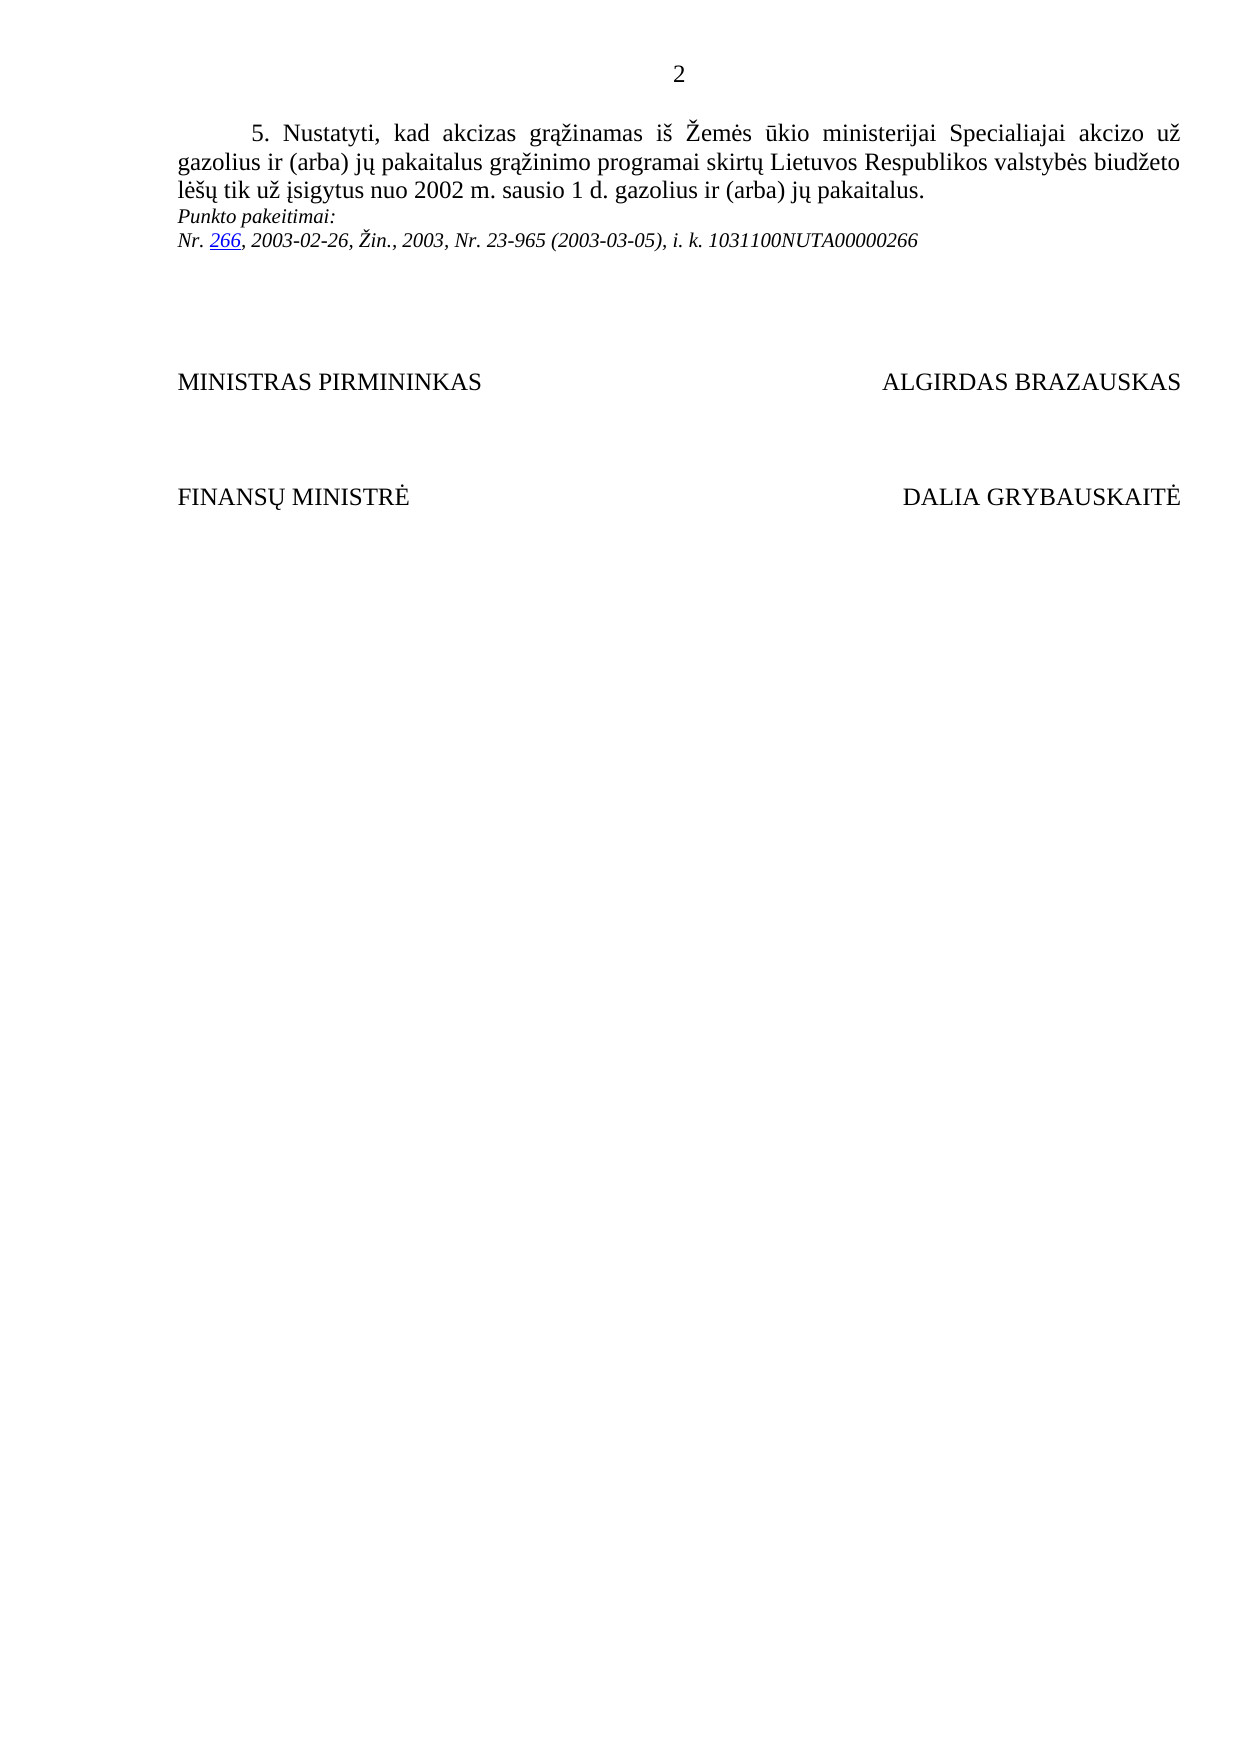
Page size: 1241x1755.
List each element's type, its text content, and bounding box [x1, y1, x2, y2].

text Nr. 266, 2003-02-26, Žin., 2003, Nr. 23-965 (2003-03-05), i. k. 1031100NUTA00000266 [177, 228, 1181, 252]
text 5. Nustatyti, kad akcizas grąžinamas iš Žemės ūkio ministerijai Specialiajai akcizo už gazolius ir (arba) jų pakaitalus grąžinimo programai skirtų Lietuvos Respublikos valstybės biudžeto lėšų tik už įsigytus nuo 2002 m. sausio 1 d. gazolius ir (arba) jų pakaitalus. [177, 118, 1181, 204]
text FINANSŲ MINISTRĖ DALIA GRYBAUSKAITĖ [177, 482, 1181, 511]
text MINISTRAS PIRMININKAS ALGIRDAS BRAZAUSKAS [177, 367, 1181, 396]
text Punkto pakeitimai: [177, 204, 1181, 228]
